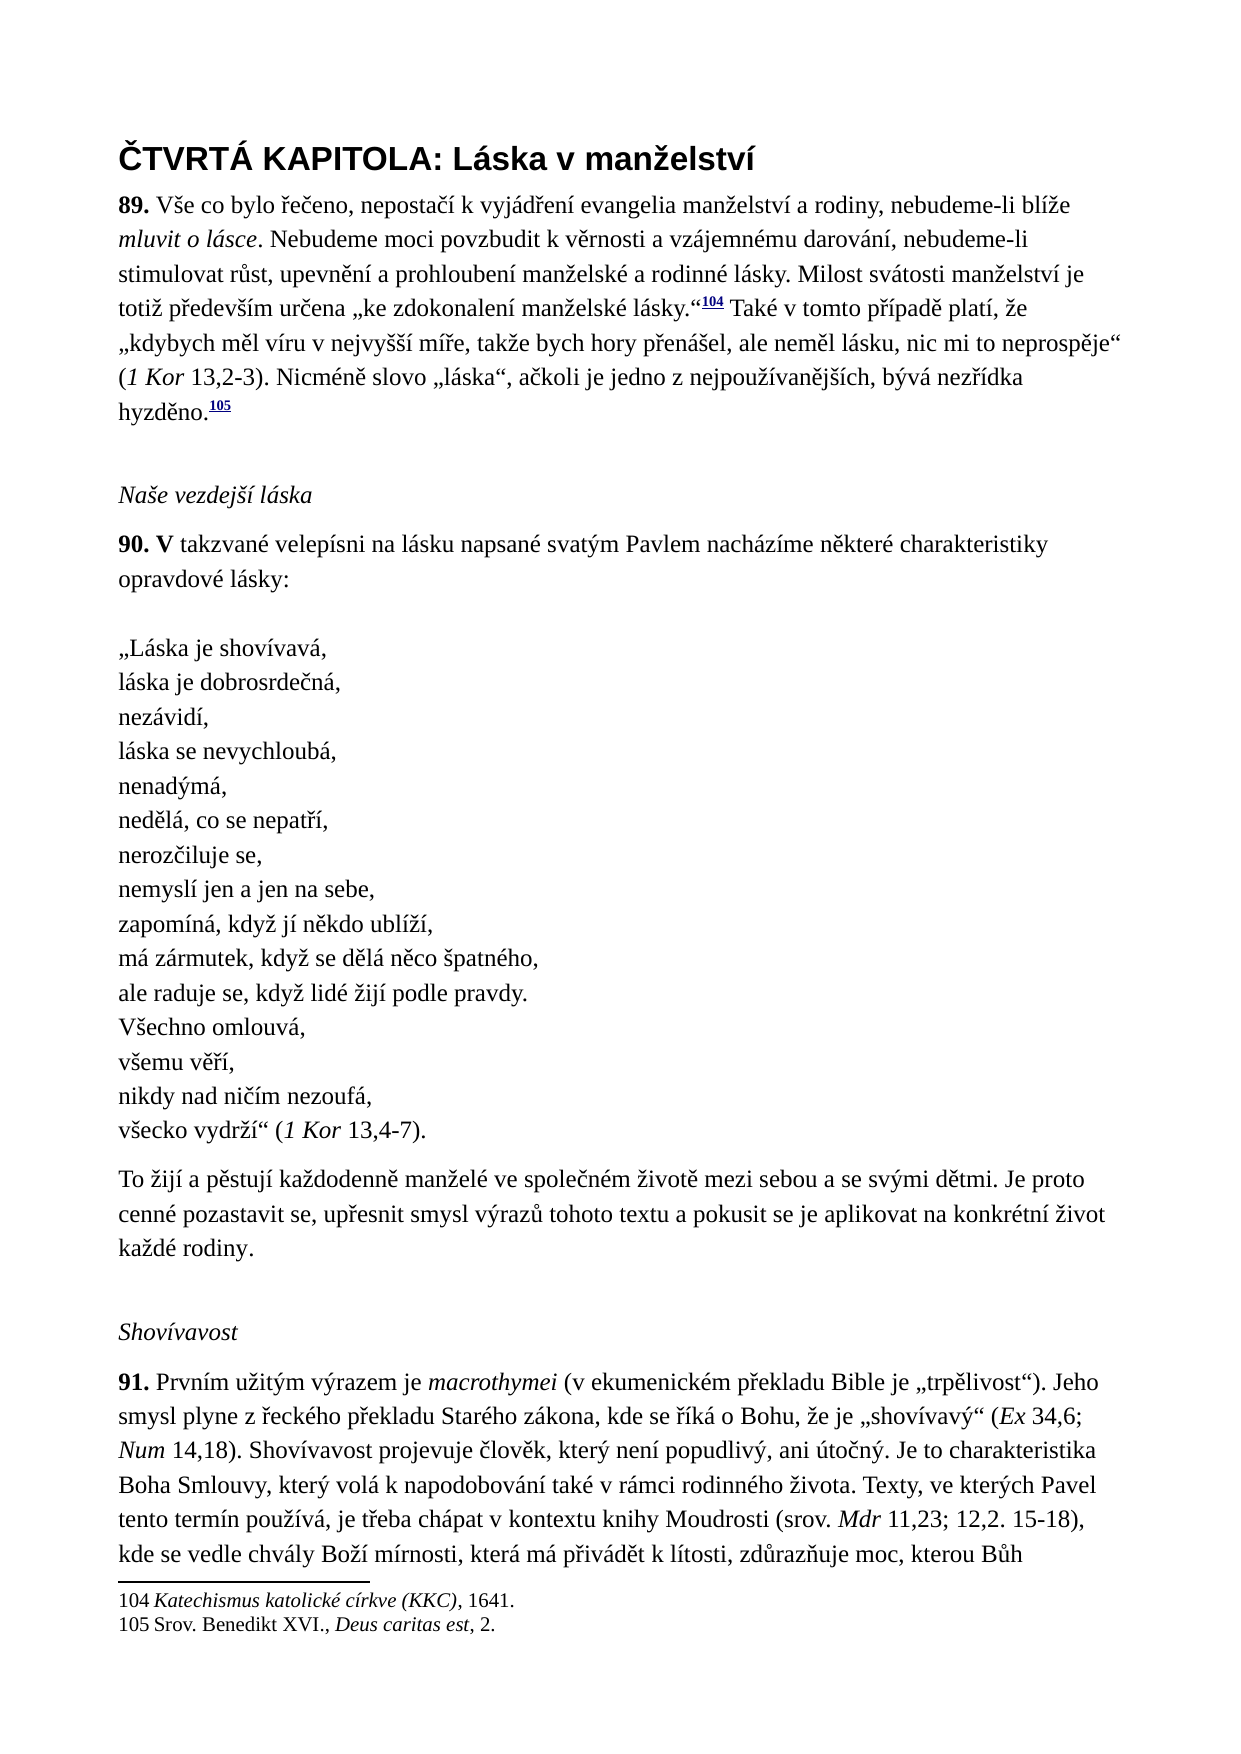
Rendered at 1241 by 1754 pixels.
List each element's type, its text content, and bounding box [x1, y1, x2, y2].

text 90. V takzvané velepísni na lásku napsané svatým Pavlem nacházíme některé charakteristiky opravdové lásky: „Láska je shovívavá, láska je dobrosrdečná, nezávidí, láska se nevychloubá, nenadýmá, nedělá, co se nepatří, nerozčiluje se, nemyslí jen a jen na sebe, zapomíná, když jí někdo ublíží, má zármutek, když se dělá něco špatného, ale raduje se, když lidé žijí podle pravdy. Všechno omlouvá, všemu věří, nikdy nad ničím nezoufá, všecko vydrží“ (1 Kor 13,4-7). [118, 529, 1122, 1144]
text 89. Vše co bylo řečeno, nepostačí k vyjádření evangelia manželství a rodiny, nebudeme-li blíže mluvit o lásce. Nebudeme moci povzbudit k věrnosti a vzájemnému darování, nebudeme-li stimulovat růst, upevnění a prohloubení manželské a rodinné lásky. Milost svátosti manželství je totiž především určena „ke zdokonalení manželské lásky.“ Také v tomto případě platí, že „kdybych měl víru v nejvyšší míře, takže bych hory přenášel, ale neměl lásku, nic mi to neprospěje“ (1 Kor 13,2-3). Nicméně slovo „láska“, ačkoli je jedno z nejpoužívanějších, bývá nezřídka hyzděno. [118, 190, 1122, 460]
subtitle ČTVRTÁ KAPITOLA: Láska v manželství [118, 139, 1122, 177]
text Katechismus katolické církve (KKC), 1641. [118, 1588, 1122, 1612]
text 91. Prvním užitým výrazem je macrothymei (v ekumenickém překladu Bible je „trpělivost“). Jeho smysl plyne z řeckého překladu Starého zákona, kde se říká o Bohu, že je „shovívavý“ (Ex 34,6; Num 14,18). Shovívavost projevuje člověk, který není popudlivý, ani útočný. Je to charakteristika Boha Smlouvy, který volá k napodobování také v rámci rodinného života. Texty, ve kterých Pavel tento termín používá, je třeba chápat v kontextu knihy Moudrosti (srov. Mdr 11,23; 12,2. 15-18), kde se vedle chvály Boží mírnosti, která má přivádět k lítosti, zdůrazňuje moc, kterou Bůh [118, 1367, 1122, 1568]
text To žijí a pěstují každodenně manželé ve společném životě mezi sebou a se svými dětmi. Je proto cenné pozastavit se, upřesnit smysl výrazů tohoto textu a pokusit se je aplikovat na konkrétní život každé rodiny. [118, 1164, 1122, 1297]
text Shovívavost [118, 1317, 1122, 1346]
text Srov. Benedikt XVI., Deus caritas est, 2. [118, 1612, 1122, 1636]
text Naše vezdejší láska [118, 480, 1122, 509]
